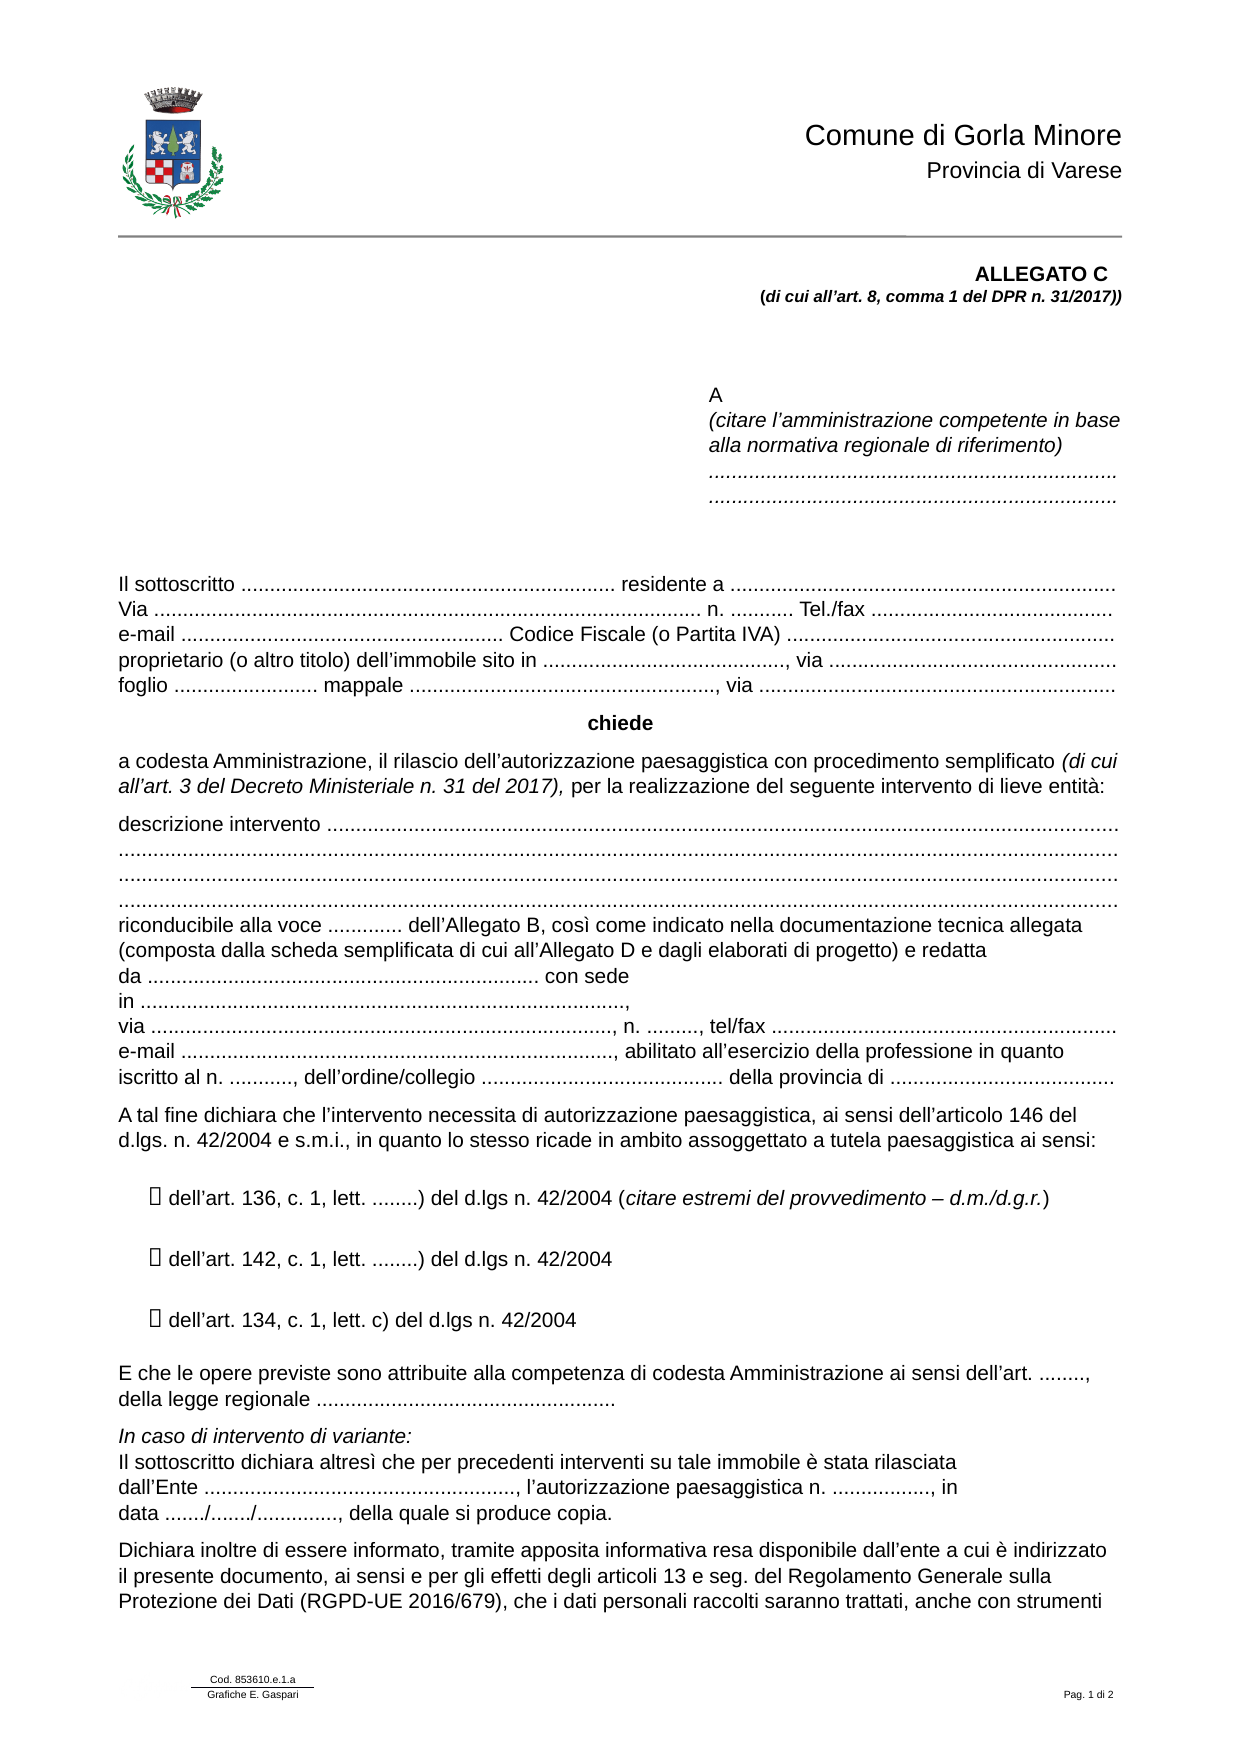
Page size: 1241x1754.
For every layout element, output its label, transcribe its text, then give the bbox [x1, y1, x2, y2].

text descrizione intervento [118, 812, 1122, 836]
text  dell’art. 142, c. 1, lett. ........) del d.lgs n. 42/2004 [118, 1239, 1122, 1273]
text  dell’art. 134, c. 1, lett. c) del d.lgs n. 42/2004 [118, 1300, 1122, 1334]
text ....................................................................... [118, 484, 1122, 508]
text Il sottoscritto dichiara altresì che per precedenti interventi su tale immobile è stata rilasciata dall’Ente ......................................................, l’autorizzazione paesaggistica n. ................., in data ......./......./.............., della quale si produce copia. [118, 1450, 1122, 1524]
text a codesta Amministrazione, il rilascio dell’autorizzazione paesaggistica con procedimento semplificato (di cui all’art. 3 del Decreto Ministeriale n. 31 del 2017), per la realizzazione del seguente intervento di lieve entità: [118, 748, 1122, 798]
text A [118, 382, 1122, 406]
text Il sottoscritto ................................................................. residente a ................................................................... Via ............................................................................................... n. ........... Tel./fax .......................................... e-mail ........................................................ Codice Fiscale (o Partita IVA) ......................................................... proprietario (o altro titolo) dell’immobile sito in .........................................., via .................................................. foglio ......................... mappale ....................................................., via .............................................................. [118, 572, 1122, 697]
text chiede [118, 711, 1122, 734]
text In caso di intervento di variante: [118, 1424, 1122, 1448]
text Comune di Gorla Minore [224, 118, 1122, 152]
text Provincia di Varese [224, 157, 1122, 183]
text ALLEGATO C [118, 262, 1122, 286]
text riconducibile alla voce ............. dell’Allegato B, così come indicato nella documentazione tecnica allegata (composta dalla scheda semplificata di cui all’Allegato D e dagli elaborati di progetto) e redatta da .................................................................... con sede in ...................................................................................., via ................................................................................, n. ........., tel/fax ............................................................ e-mail ..........................................................................., abilitato all’esercizio della professione in quanto iscritto al n. ..........., dell’ordine/collegio .......................................... della provincia di ....................................... [118, 913, 1122, 1089]
text E che le opere previste sono attribuite alla competenza di codesta Amministrazione ai sensi dell’art. ........, della legge regionale .................................................... [118, 1361, 1122, 1411]
text ....................................................................... [118, 458, 1122, 482]
text alla normativa regionale di riferimento) [118, 433, 1122, 457]
text (citare l’amministrazione competente in base [118, 408, 1122, 432]
text Dichiara inoltre di essere informato, tramite apposita informativa resa disponibile dall’ente a cui è indirizzato il presente documento, ai sensi e per gli effetti degli articoli 13 e seg. del Regolamento Generale sulla Protezione dei Dati (RGPD-UE 2016/679), che i dati personali raccolti saranno trattati, anche con strumenti [118, 1538, 1122, 1613]
text  dell’art. 136, c. 1, lett. ........) del d.lgs n. 42/2004 (citare estremi del provvedimento – d.m./d.g.r.) [118, 1178, 1122, 1212]
text A tal fine dichiara che l’intervento necessita di autorizzazione paesaggistica, ai sensi dell’articolo 146 del d.lgs. n. 42/2004 e s.m.i., in quanto lo stesso ricade in ambito assoggettato a tutela paesaggistica ai sensi: [118, 1102, 1122, 1152]
text (di cui all’art. 8, comma 1 del DPR n. 31/2017)) [118, 287, 1122, 306]
picture [122, 87, 224, 219]
